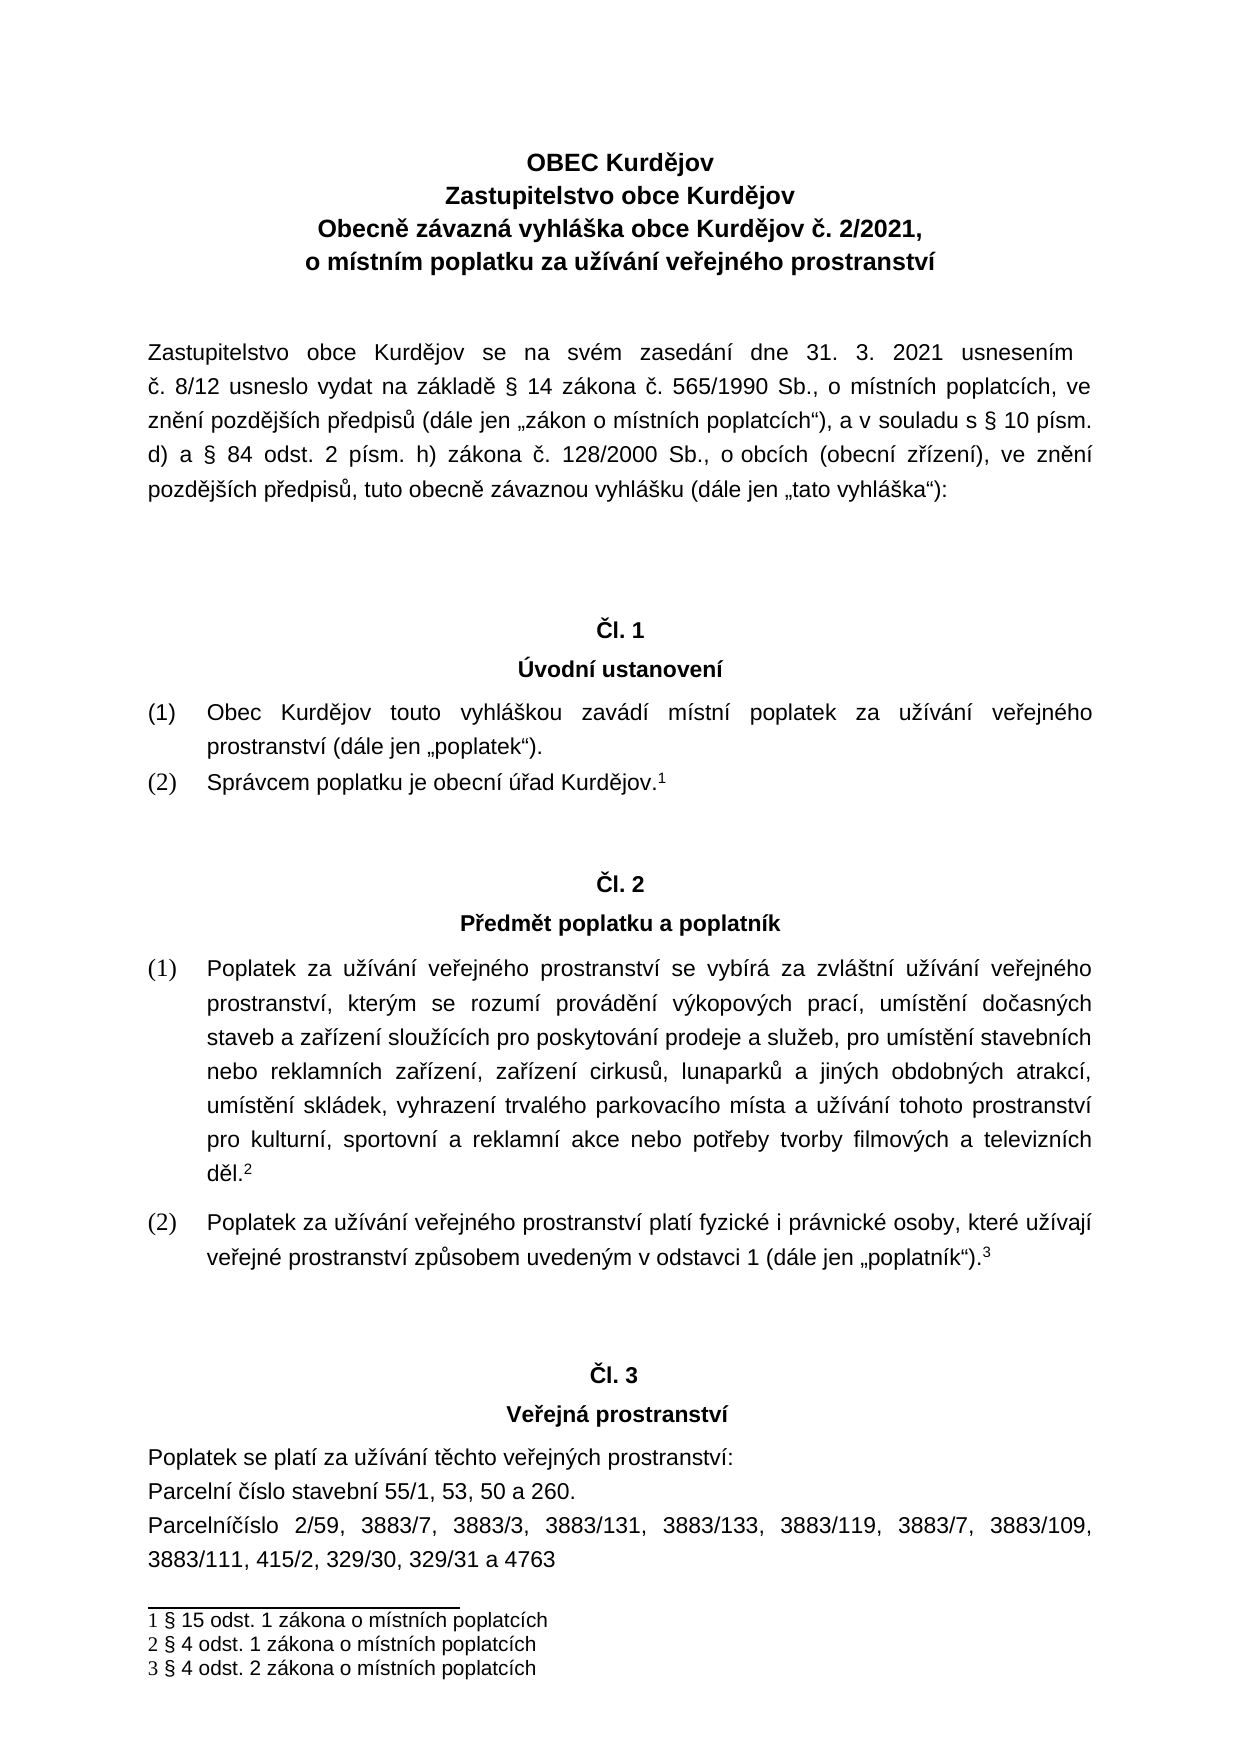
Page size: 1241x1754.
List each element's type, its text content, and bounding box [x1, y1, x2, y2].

list § 15 odst. 1 zákona o místních poplatcích [148, 1608, 1093, 1632]
list § 4 odst. 2 zákona o místních poplatcích [148, 1656, 1093, 1680]
text o místním poplatku za užívání veřejného prostranství [148, 247, 1093, 275]
text Zastupitelstvo obce Kurdějov [148, 181, 1093, 209]
list Poplatek za užívání veřejného prostranství se vybírá za zvláštní užívání veřejného prostranství, kterým se rozumí provádění výkopových prací, umístění dočasných staveb a zařízení sloužících pro poskytování prodeje a služeb, pro umístění stavebních nebo reklamních zařízení, zařízení cirkusů, lunaparků a jiných obdobných atrakcí, umístění skládek, vyhrazení trvalého parkovacího místa a užívání tohoto prostranství pro kulturní, sportovní a reklamní akce nebo potřeby tvorby filmových a televizních děl. [148, 953, 1093, 1187]
text Čl. 1 [148, 617, 1093, 644]
text Poplatek se platí za užívání těchto veřejných prostranství: [148, 1444, 1093, 1470]
text Úvodní ustanovení [148, 656, 1093, 682]
list Obec Kurdějov touto vyhláškou zavádí místní poplatek za užívání veřejného prostranství (dále jen „poplatek“). [148, 699, 1093, 760]
text Parcelníčíslo 2/59, 3883/7, 3883/3, 3883/131, 3883/133, 3883/119, 3883/7, 3883/109, 3883/111, 415/2, 329/30, 329/31 a 4763 [148, 1512, 1093, 1573]
text Zastupitelstvo obce Kurdějov se na svém zasedání dne 31. 3. 2021 usnesením č. 8/12 usneslo vydat na základě § 14 zákona č. 565/1990 Sb., o místních poplatcích, ve znění pozdějších předpisů (dále jen „zákon o místních poplatcích“), a v souladu s § 10 písm. d) a § 84 odst. 2 písm. h) zákona č. 128/2000 Sb., o obcích (obecní zřízení), ve znění pozdějších předpisů, tuto obecně závaznou vyhlášku (dále jen „tato vyhláška“): [148, 339, 1093, 502]
text OBEC Kurdějov [148, 148, 1093, 176]
list § 4 odst. 1 zákona o místních poplatcích [148, 1632, 1093, 1656]
list Správcem poplatku je obecní úřad Kurdějov. [148, 767, 1093, 796]
text Předmět poplatku a poplatník [148, 910, 1093, 936]
text Veřejná prostranství [148, 1401, 1093, 1427]
text Čl. 2 [148, 871, 1093, 897]
text Obecně závazná vyhláška obce Kurdějov č. 2/2021, [148, 214, 1093, 242]
text Parcelní číslo stavební 55/1, 53, 50 a 260. [148, 1478, 1093, 1504]
list Poplatek za užívání veřejného prostranství platí fyzické i právnické osoby, které užívají veřejné prostranství způsobem uvedeným v odstavci 1 (dále jen „poplatník“). [148, 1207, 1093, 1270]
text Čl. 3 [148, 1362, 1093, 1388]
